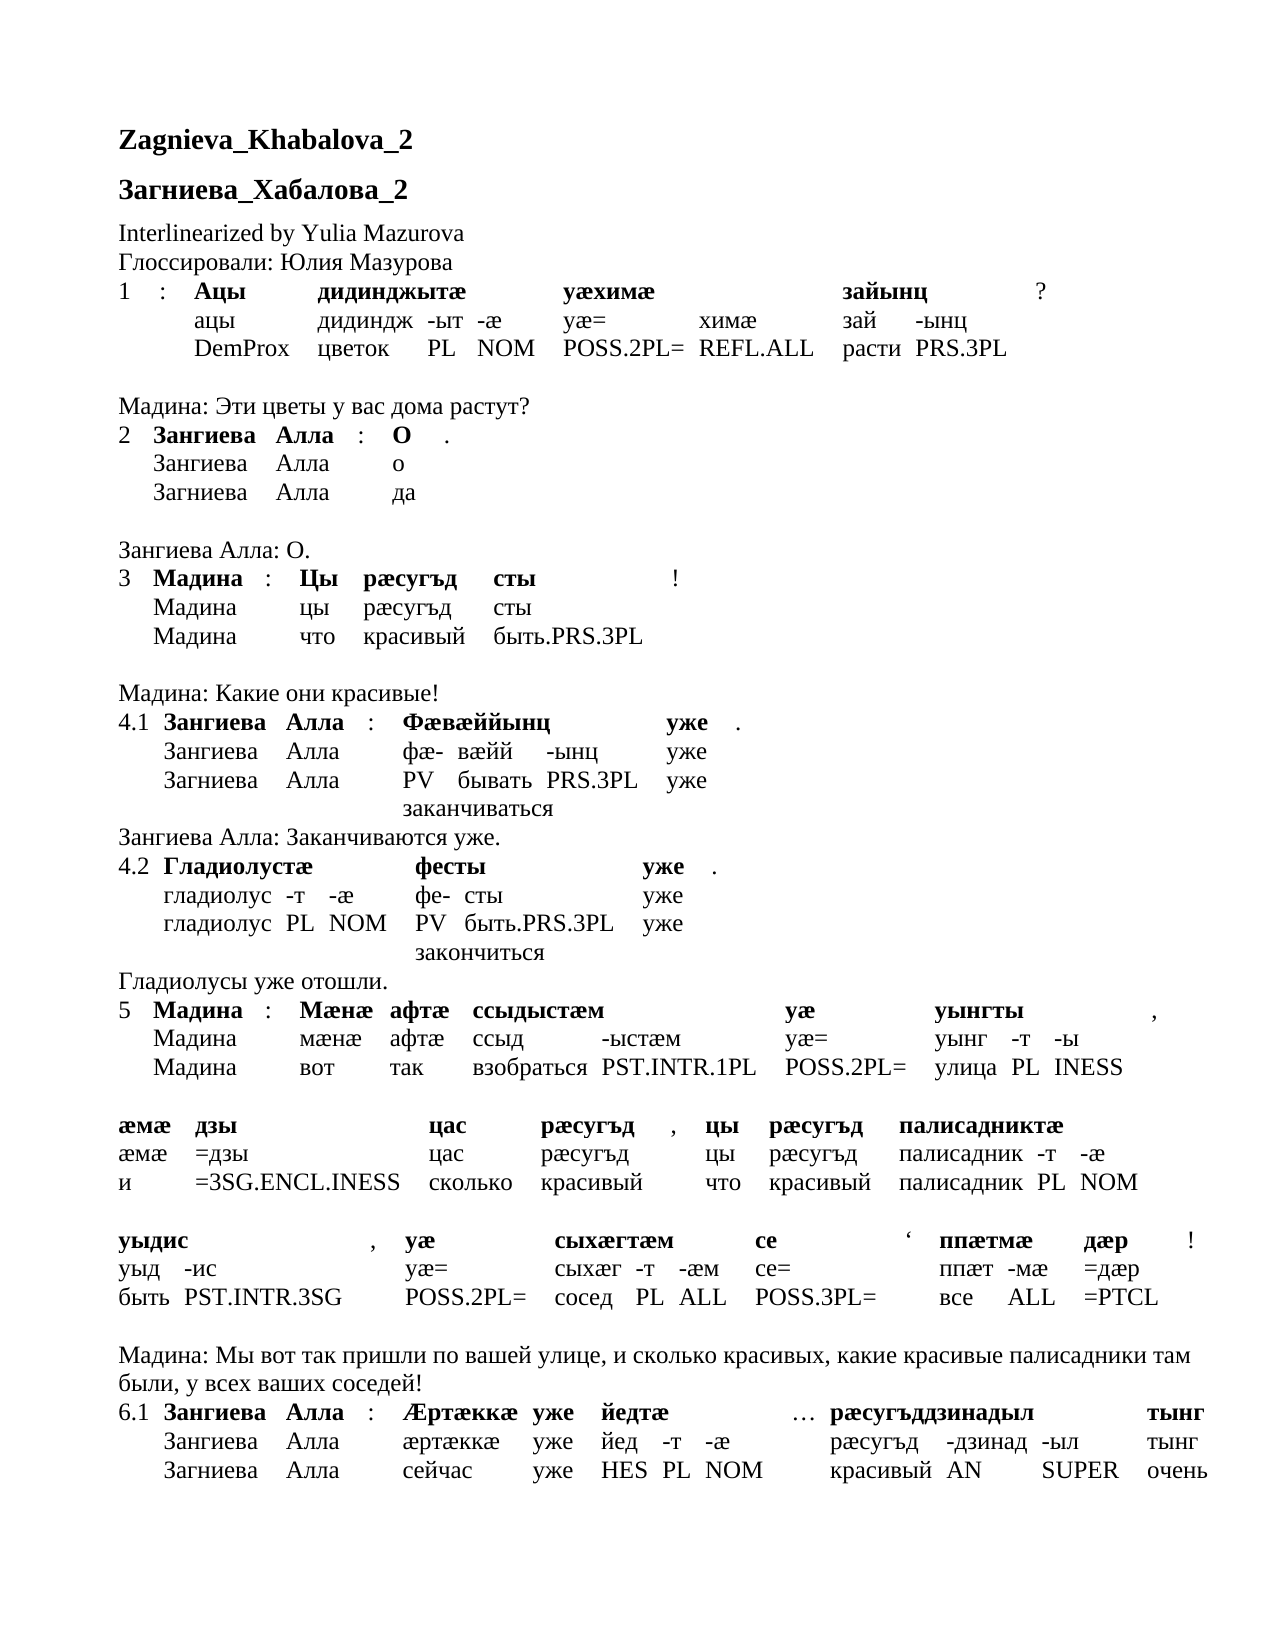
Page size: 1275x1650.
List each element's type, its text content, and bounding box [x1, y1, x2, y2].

text уже [532, 1397, 587, 1426]
title Загниева_Хабалова_2 [118, 172, 1249, 206]
text рæсугъд [363, 592, 465, 621]
text æмæ [118, 1138, 167, 1167]
text сты [464, 880, 615, 908]
text 1 [118, 276, 139, 305]
text зай [842, 305, 901, 333]
text Алла [275, 477, 329, 506]
text О [392, 420, 430, 448]
text вот [299, 1052, 362, 1081]
text Алла [286, 1426, 340, 1455]
text POSS.2PL= [405, 1282, 527, 1311]
text тынг [1147, 1426, 1208, 1455]
text фе- [415, 880, 450, 908]
text -ис [184, 1253, 342, 1282]
text цас [428, 1138, 513, 1167]
text Алла [286, 736, 340, 765]
text -ыстæм [601, 1023, 757, 1052]
text Глоссировали: Юлия Мазурова [118, 247, 1249, 276]
text PL [427, 333, 463, 362]
text Мадина [153, 995, 251, 1023]
text что [299, 621, 336, 650]
text зайынц [842, 276, 1021, 305]
text сейчас [402, 1455, 500, 1483]
text афтæ [389, 995, 458, 1023]
text уæ= [405, 1253, 527, 1282]
text закончиться [415, 937, 629, 966]
text уже [642, 851, 697, 880]
text -ыт [427, 305, 463, 333]
text Зангиева [163, 707, 272, 736]
text Фæвæййынц [402, 707, 652, 736]
text =PTCL [1084, 1282, 1159, 1311]
text Мадина: Эти цветы у вас дома растут? [118, 391, 1249, 420]
text красивый [830, 1455, 932, 1483]
text рæсугъд [769, 1138, 871, 1167]
text Ацы [194, 276, 304, 305]
text ! [671, 563, 692, 592]
text Алла [286, 1455, 340, 1483]
text йедтæ [601, 1397, 777, 1426]
text DemProx [194, 333, 290, 362]
text HES [601, 1455, 648, 1483]
text =дæр [1084, 1253, 1159, 1282]
text POSS.3PL= [755, 1282, 877, 1311]
text о [392, 448, 416, 477]
text PST.INTR.3SG [184, 1282, 342, 1311]
text Мадина [153, 563, 251, 592]
text PST.INTR.1PL [601, 1052, 757, 1081]
text йед [601, 1426, 648, 1455]
text дæр [1084, 1225, 1173, 1253]
text Зангиева [153, 448, 248, 477]
text сколько [428, 1167, 513, 1196]
text Æртæккæ [402, 1397, 518, 1426]
text все [939, 1282, 993, 1311]
text 4.2 [118, 851, 149, 880]
text уже [532, 1455, 573, 1483]
text -ынц [915, 305, 1008, 333]
text -æм [678, 1253, 727, 1282]
text PL [635, 1282, 665, 1311]
text ! [1187, 1225, 1208, 1253]
text рæсугъд [363, 563, 479, 592]
text NOM [477, 333, 535, 362]
text ацы [194, 305, 290, 333]
text фесты [415, 851, 629, 880]
text палисадник [899, 1138, 1023, 1167]
text : [264, 563, 286, 592]
text PL [1037, 1167, 1066, 1196]
text уынгты [934, 995, 1137, 1023]
text химæ [698, 305, 815, 333]
text Мæнæ [299, 995, 376, 1023]
text =3SG.ENCL.INESS [195, 1167, 401, 1196]
text æмæ [118, 1110, 181, 1138]
text 5 [118, 995, 139, 1023]
text ппæт [939, 1253, 993, 1282]
text Алла [286, 1397, 354, 1426]
text сты [493, 563, 657, 592]
text Зангиева [163, 736, 258, 765]
text ‘ [904, 1225, 925, 1253]
text Алла [286, 765, 340, 793]
text Загниева [163, 765, 258, 793]
text взобраться [472, 1052, 588, 1081]
text PL [662, 1455, 691, 1483]
text Зангиева [163, 1397, 272, 1426]
text сыхæгтæм [554, 1225, 741, 1253]
text 3 [118, 563, 139, 592]
text 6.1 [118, 1397, 149, 1426]
text NOM [329, 908, 387, 937]
text Зангиева [163, 1426, 258, 1455]
text расти [842, 333, 901, 362]
text : [367, 1397, 388, 1426]
text рæсугъд [769, 1110, 885, 1138]
text AN [946, 1455, 1028, 1483]
text SUPER [1041, 1455, 1119, 1483]
text уæ= [563, 305, 685, 333]
text цы [705, 1110, 755, 1138]
text -ы [1054, 1023, 1123, 1052]
text PV [415, 908, 450, 937]
text уже [642, 908, 683, 937]
text мæнæ [299, 1023, 362, 1052]
text NOM [705, 1455, 763, 1483]
text цы [705, 1138, 741, 1167]
text уже [666, 707, 721, 736]
text , [670, 1110, 691, 1138]
text : [264, 995, 286, 1023]
text ? [1035, 276, 1056, 305]
text сты [493, 592, 644, 621]
text уже [532, 1426, 573, 1455]
text уынг [934, 1023, 997, 1052]
text Мадина [153, 621, 237, 650]
text что [705, 1167, 741, 1196]
text палисадниктæ [899, 1110, 1152, 1138]
text красивый [769, 1167, 871, 1196]
text Зангиева [153, 420, 262, 448]
text уыдис [118, 1225, 356, 1253]
text . [711, 851, 732, 880]
text INESS [1054, 1052, 1123, 1081]
text сосед [554, 1282, 622, 1311]
text сыхæг [554, 1253, 622, 1282]
text . [735, 707, 756, 736]
text -æ [329, 880, 387, 908]
text PRS.3PL [546, 765, 638, 793]
text ссыд [472, 1023, 588, 1052]
text быть.PRS.3PL [464, 908, 615, 937]
text Алла [275, 420, 343, 448]
text Гладиолусы уже отошли. [118, 966, 1249, 995]
text ссыдыстæм [472, 995, 771, 1023]
text очень [1147, 1455, 1208, 1483]
text PL [286, 908, 315, 937]
text рæсугъд [541, 1110, 657, 1138]
text NOM [1080, 1167, 1138, 1196]
text уæ [785, 995, 921, 1023]
text так [389, 1052, 444, 1081]
text PV [402, 765, 444, 793]
text ппæтмæ [939, 1225, 1070, 1253]
text Мадина: Мы вот так пришли по вашей улице, и сколько красивых, какие красивые палисадники там были, у всех ваших соседей! [118, 1340, 1249, 1397]
text красивый [363, 621, 465, 650]
text рæсугъд [830, 1426, 932, 1455]
text 4.1 [118, 707, 149, 736]
text -æ [1080, 1138, 1138, 1167]
text гладиолус [163, 880, 272, 908]
text Цы [299, 563, 349, 592]
text : [357, 420, 378, 448]
text -т [635, 1253, 665, 1282]
text PRS.3PL [915, 333, 1008, 362]
text цветок [317, 333, 413, 362]
text Мадина [153, 1052, 237, 1081]
text , [370, 1225, 391, 1253]
text уыд [118, 1253, 170, 1282]
text уже [666, 765, 707, 793]
text уæ= [785, 1023, 907, 1052]
text 2 [118, 420, 139, 448]
text -æ [477, 305, 535, 333]
text дидинджытæ [317, 276, 549, 305]
text уже [642, 880, 683, 908]
text гладиолус [163, 908, 272, 937]
text Зангиева Алла: О. [118, 535, 1249, 563]
text Алла [275, 448, 329, 477]
text быть.PRS.3PL [493, 621, 644, 650]
text ALL [1007, 1282, 1056, 1311]
text Гладиолустæ [163, 851, 401, 880]
text REFL.ALL [698, 333, 815, 362]
text -ынц [546, 736, 638, 765]
text рæсугъддзинадыл [830, 1397, 1133, 1426]
text се [755, 1225, 891, 1253]
text POSS.2PL= [785, 1052, 907, 1081]
text рæсугъд [541, 1138, 643, 1167]
text уæхимæ [563, 276, 828, 305]
text уæ [405, 1225, 541, 1253]
text цы [299, 592, 336, 621]
text -т [662, 1426, 691, 1455]
text заканчиваться [402, 793, 652, 822]
text , [1151, 995, 1172, 1023]
text : [159, 276, 180, 305]
text Алла [286, 707, 354, 736]
text афтæ [389, 1023, 444, 1052]
text Interlinearized by Yulia Mazurova [118, 218, 1249, 247]
text -т [1011, 1023, 1040, 1052]
text да [392, 477, 416, 506]
text Зангиева Алла: Заканчиваются уже. [118, 822, 1249, 851]
text и [118, 1167, 167, 1196]
text фæ- [402, 736, 444, 765]
text Мадина: Какие они красивые! [118, 678, 1249, 707]
text красивый [541, 1167, 643, 1196]
text -т [286, 880, 315, 908]
text Загниева [153, 477, 248, 506]
text -æ [705, 1426, 763, 1455]
text æртæккæ [402, 1426, 500, 1455]
text =дзы [195, 1138, 401, 1167]
text тынг [1147, 1397, 1222, 1426]
text быть [118, 1282, 170, 1311]
text палисадник [899, 1167, 1023, 1196]
text дидиндж [317, 305, 413, 333]
text Мадина [153, 1023, 237, 1052]
text … [791, 1397, 816, 1426]
text се= [755, 1253, 877, 1282]
text вæйй [457, 736, 532, 765]
text POSS.2PL= [563, 333, 685, 362]
title Zagnieva_Khabalova_2 [118, 122, 1249, 156]
text ALL [678, 1282, 727, 1311]
text Загниева [163, 1455, 258, 1483]
text PL [1011, 1052, 1040, 1081]
text уже [666, 736, 707, 765]
text улица [934, 1052, 997, 1081]
text Мадина [153, 592, 237, 621]
text -ыл [1041, 1426, 1119, 1455]
text : [367, 707, 388, 736]
text -мæ [1007, 1253, 1056, 1282]
text дзы [195, 1110, 415, 1138]
text бывать [457, 765, 532, 793]
text -дзинад [946, 1426, 1028, 1455]
text . [443, 420, 464, 448]
text цас [428, 1110, 527, 1138]
text -т [1037, 1138, 1066, 1167]
